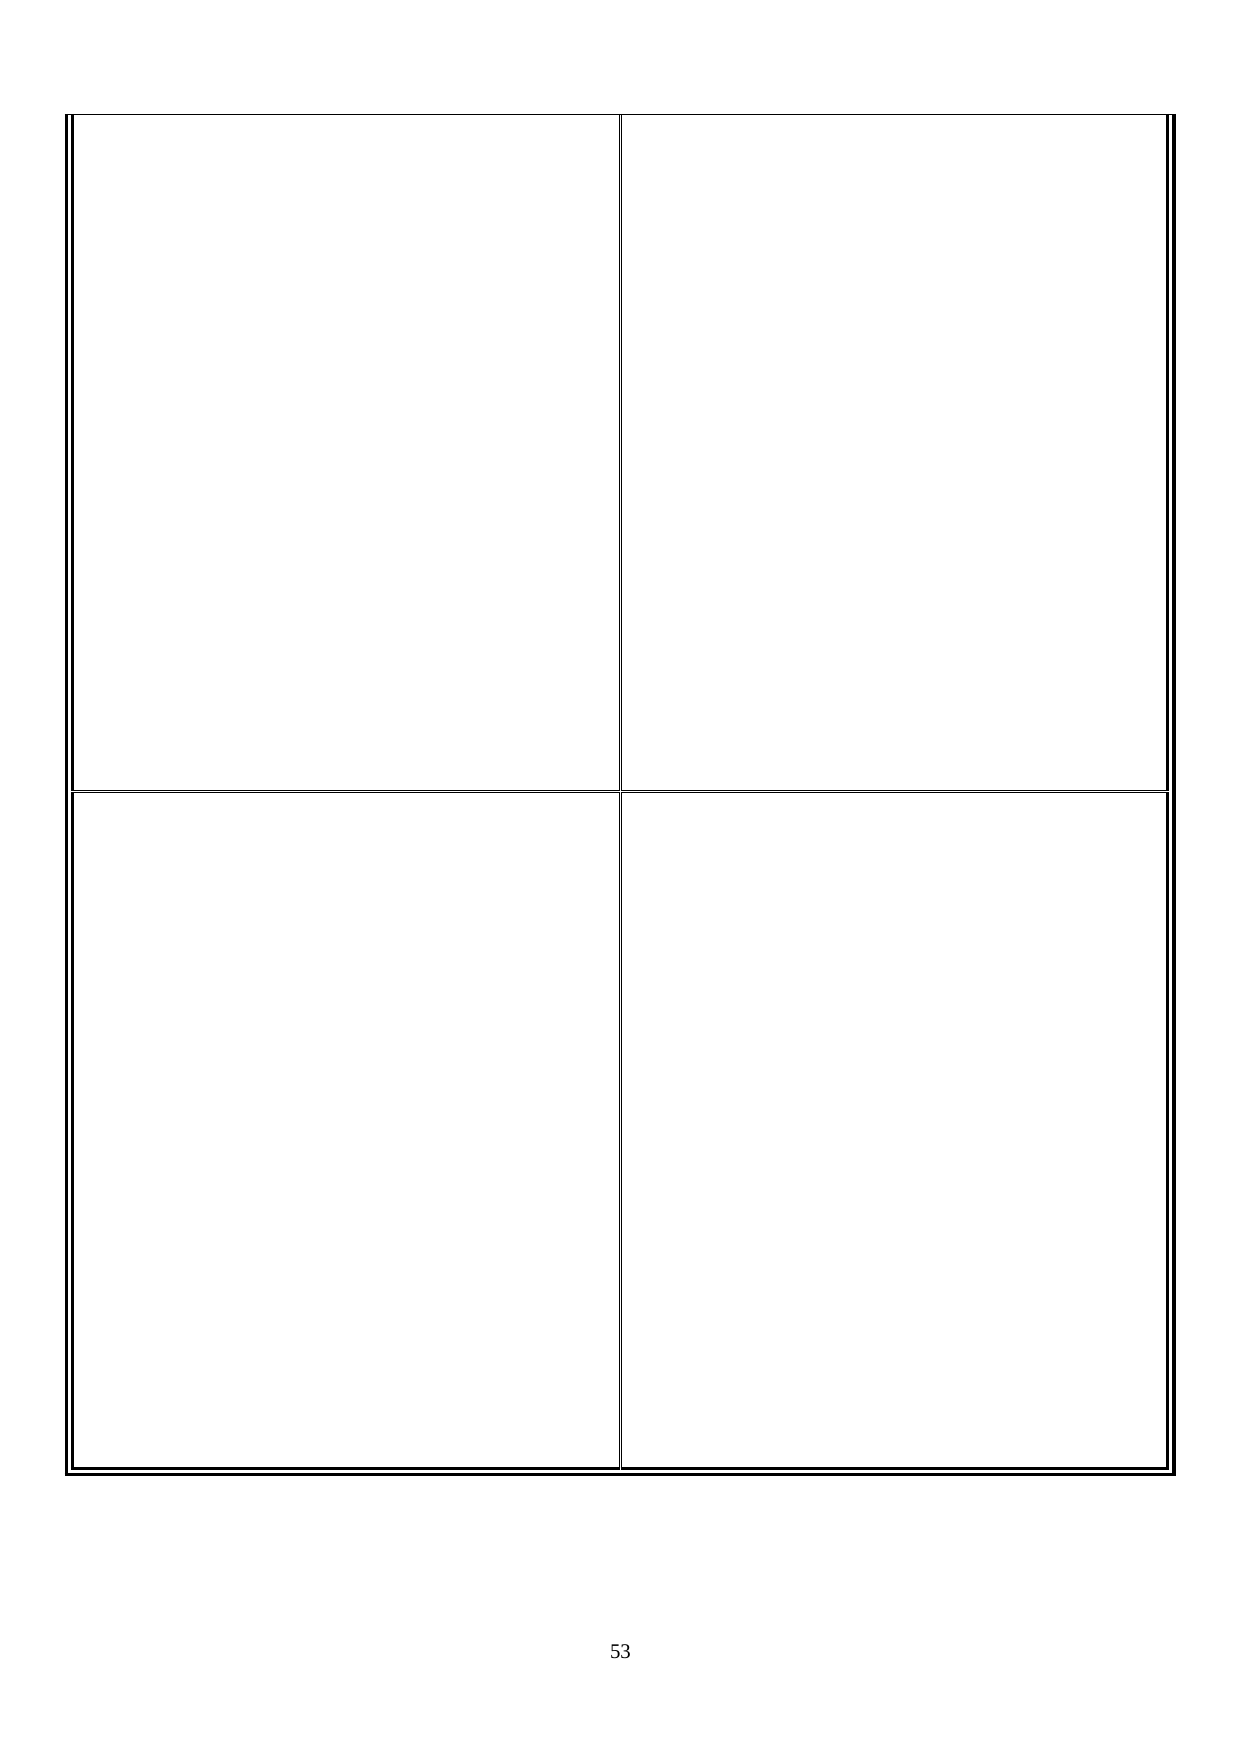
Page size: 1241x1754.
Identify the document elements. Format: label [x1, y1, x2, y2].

table_cell [622, 115, 1166, 790]
table_cell [74, 793, 619, 1467]
table_cell [74, 115, 619, 790]
table_cell [622, 793, 1166, 1467]
